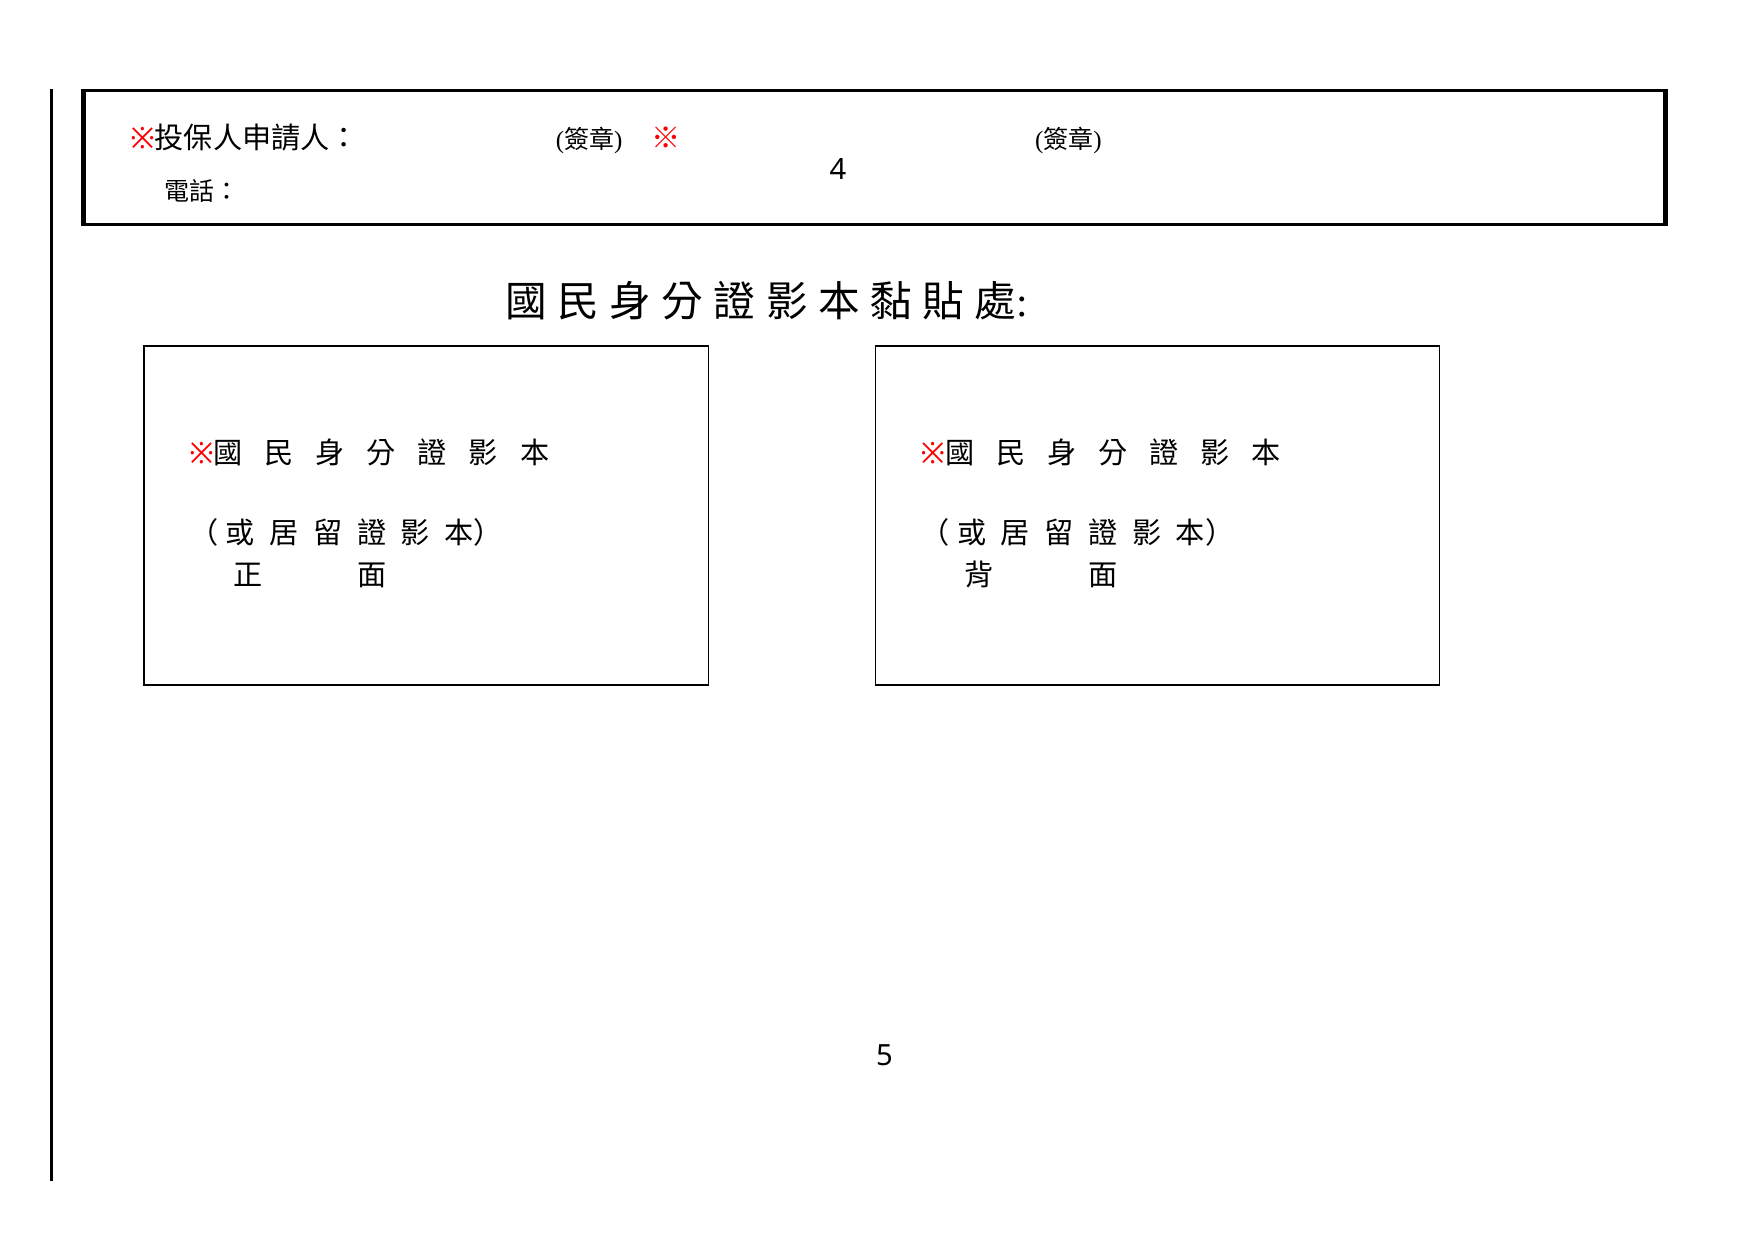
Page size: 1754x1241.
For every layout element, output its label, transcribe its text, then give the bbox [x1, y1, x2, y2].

text （ 或 居 留 證 影 本） [160, 509, 693, 552]
text 5 [89, 1032, 1665, 1074]
text 國 民 身 分 證 影 本 黏 貼 處: [89, 268, 1665, 328]
text 背 面 [891, 552, 1424, 594]
text 正 面 [160, 552, 693, 594]
text （ 或 居 留 證 影 本） [891, 509, 1424, 552]
text ※國 民 身 分 證 影 本 [891, 429, 1424, 472]
text ※國 民 身 分 證 影 本 [160, 429, 693, 472]
table_cell ※本人 ※身分證字號 ，受僱國立臺南藝術大學期間如有離職或聘僱期限屆滿未獲續聘而未至本校總務處事務組辦理勞、健保退保及停繳勞退金手續者，在保險期間內如有未繳納之勞、健保及勞退金費用，本人願負繳清之責任。 ※投保人申請人： (簽章) ※ (簽章) 4 [86, 92, 1663, 223]
